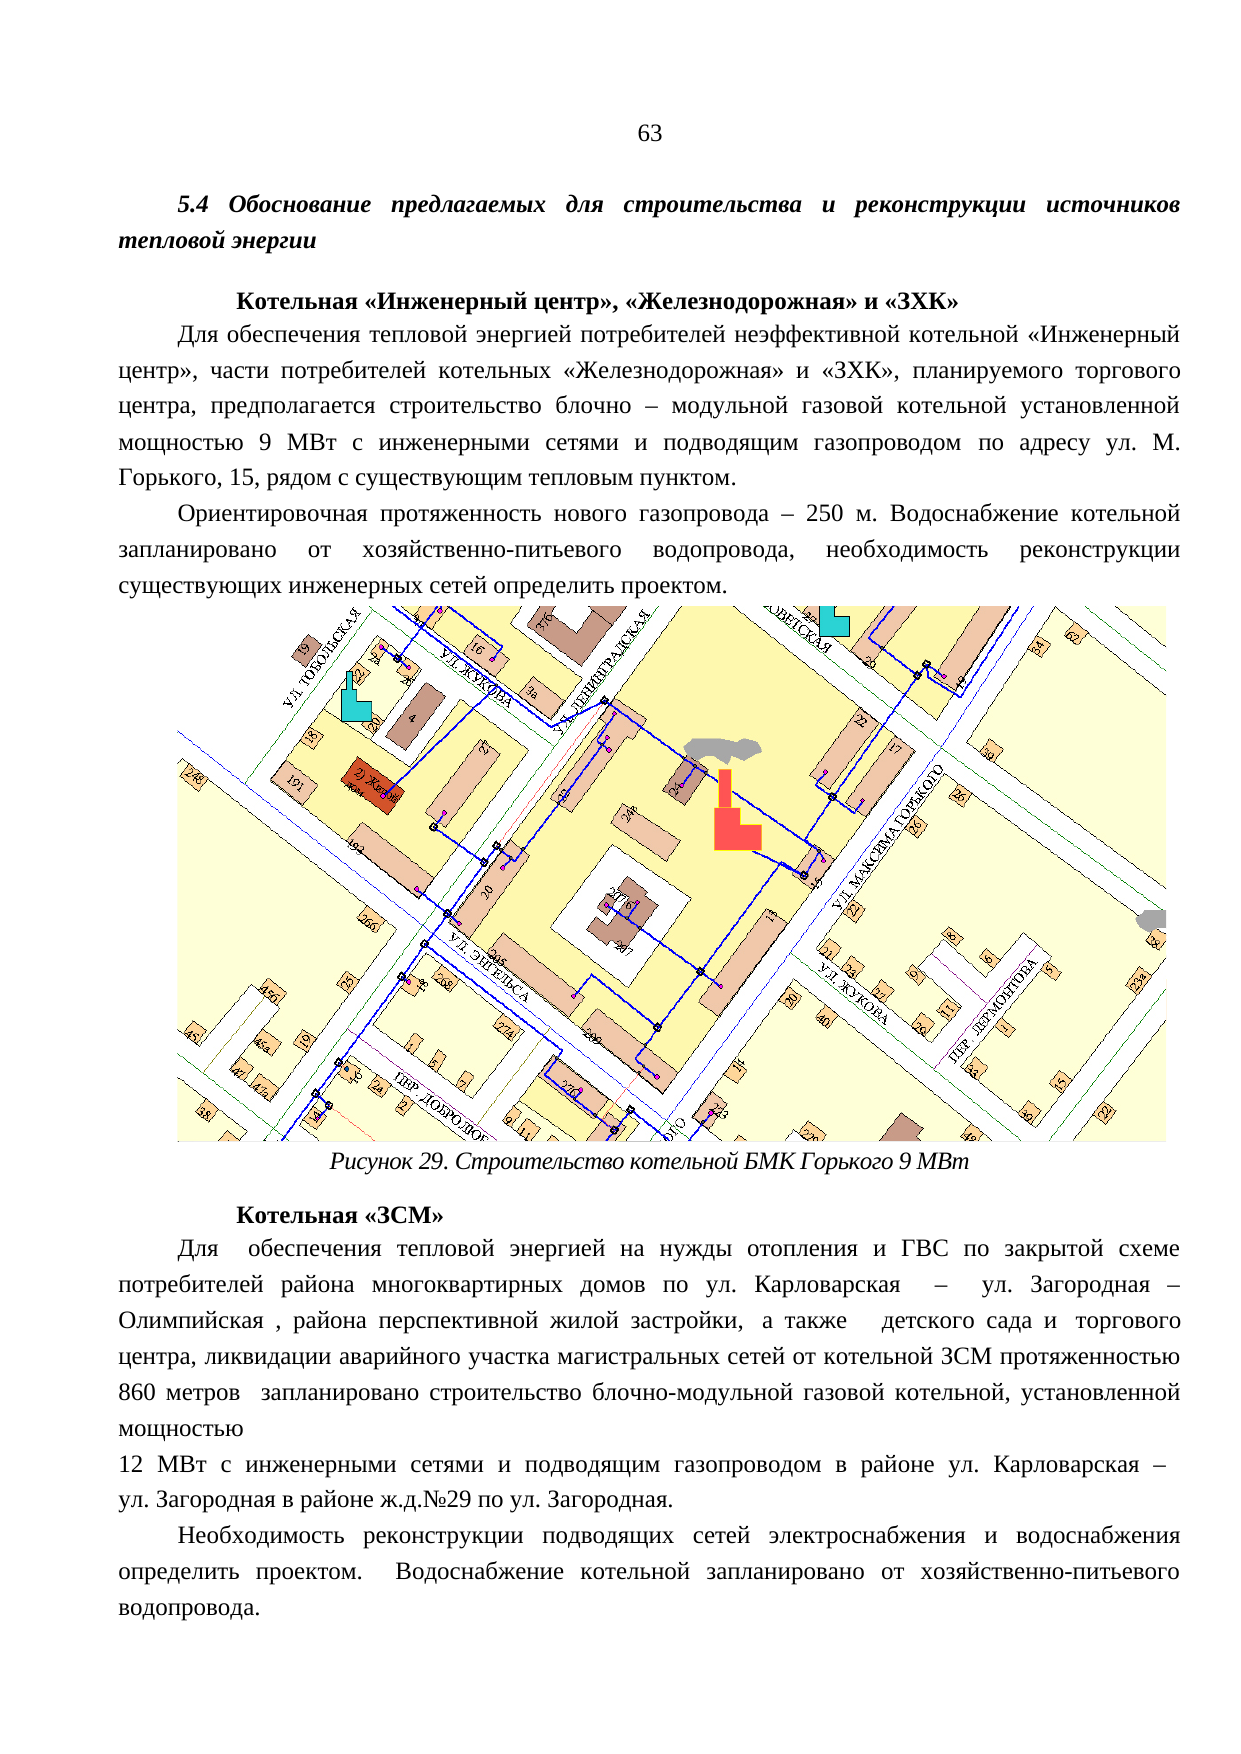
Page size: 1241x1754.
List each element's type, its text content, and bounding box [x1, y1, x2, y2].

text Необходимость реконструкции подводящих сетей электроснабжения и водоснабжения определить проектом. Водоснабжение котельной запланировано от хозяйственно-питьевого водопровода. [118, 1521, 1181, 1621]
text Для обеспечения тепловой энергией на нужды отопления и ГВС по закрытой схеме потребителей района многоквартирных домов по ул. Карловарская – ул. Загородная – Олимпийская , района перспективной жилой застройки, а также детского сада и торгового центра, ликвидации аварийного участка магистральных сетей от котельной ЗСМ протяженностью 860 метров запланировано строительство блочно-модульной газовой котельной, установленной мощностью 12 МВт с инженерными сетями и подводящим газопроводом в районе ул. Карловарская – ул. Загородная в районе ж.д.№29 по ул. Загородная. [118, 1233, 1181, 1513]
text Котельная «Инженерный центр», «Железнодорожная» и «ЗХК» [177, 286, 1181, 314]
picture [177, 606, 1167, 1142]
text Ориентировочная протяженность нового газопровода – 250 м. Водоснабжение котельной запланировано от хозяйственно-питьевого водопровода, необходимость реконструкции существующих инженерных сетей определить проектом. [118, 498, 1181, 599]
text Для обеспечения тепловой энергией потребителей неэффективной котельной «Инженерный центр», части потребителей котельных «Железнодорожная» и «ЗХК», планируемого торгового центра, предполагается строительство блочно – модульной газовой котельной установленной мощностью 9 МВт с инженерными сетями и подводящим газопроводом по адресу ул. М. Горького, 15, рядом с существующим тепловым пунктом. [118, 319, 1181, 491]
text Рисунок 29. Строительство котельной БМК Горького 9 МВт [118, 1146, 1181, 1175]
subtitle 5.4 Обоснование предлагаемых для строительства и реконструкции источников тепловой энергии [118, 189, 1181, 253]
text Котельная «ЗСМ» [177, 1200, 1181, 1229]
